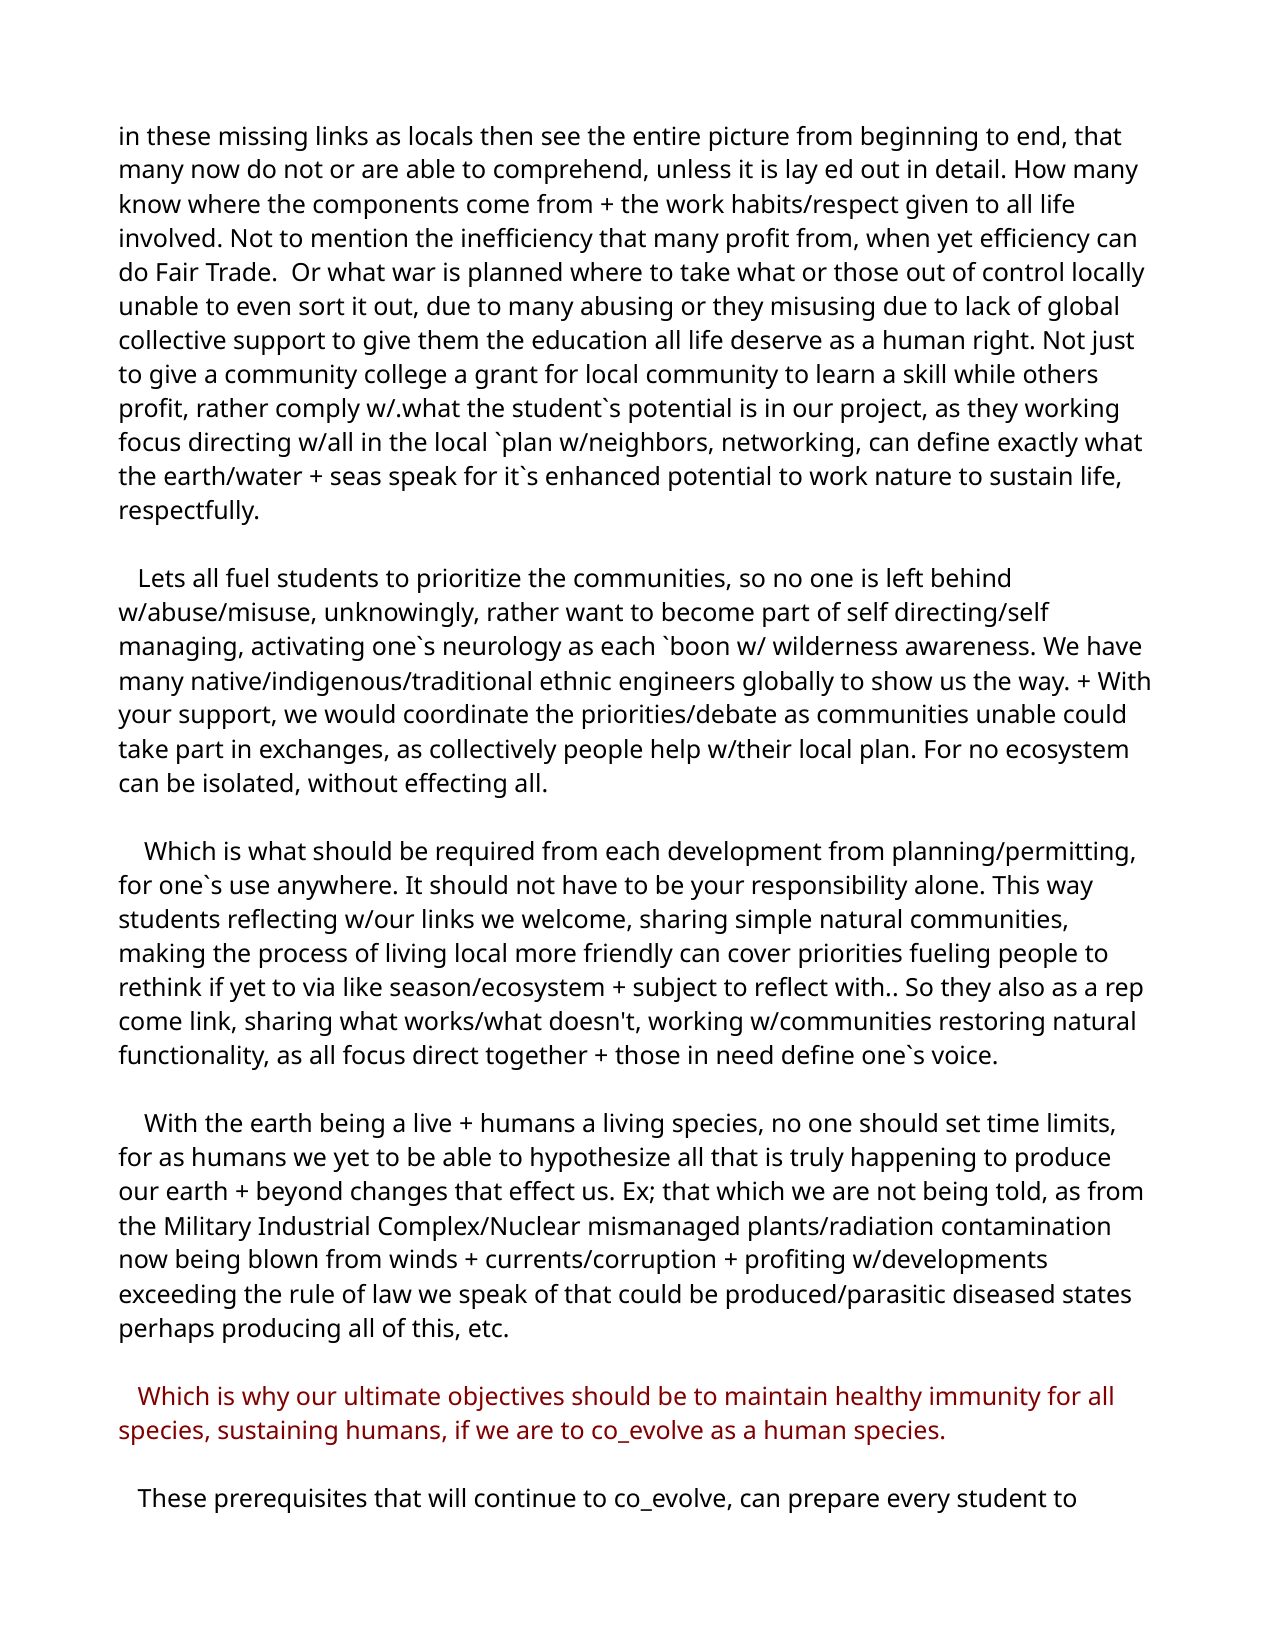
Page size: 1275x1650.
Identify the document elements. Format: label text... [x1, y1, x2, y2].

text in these missing links as locals then see the entire picture from beginning to end, that many now do not or are able to comprehend, unless it is lay ed out in detail. How many know where the components come from + the work habits/respect given to all life involved. Not to mention the inefficiency that many profit from, when yet efficiency can do Fair Trade. Or what war is planned where to take what or those out of control locally unable to even sort it out, due to many abusing or they misusing due to lack of global collective support to give them the education all life deserve as a human right. Not just to give a community college a grant for local community to learn a skill while others profit, rather comply w/.what the student`s potential is in our project, as they working focus directing w/all in the local `plan w/neighbors, networking, can define exactly what the earth/water + seas speak for it`s enhanced potential to work nature to sustain life, respectfully. [118, 118, 1157, 527]
text Which is why our ultimate objectives should be to maintain healthy immunity for all species, sustaining humans, if we are to co_evolve as a human species. [118, 1378, 1157, 1447]
text These prerequisites that will continue to co_evolve, can prepare every student to [118, 1481, 1157, 1515]
text Lets all fuel students to prioritize the communities, so no one is left behind w/abuse/misuse, unknowingly, rather want to become part of self directing/self managing, activating one`s neurology as each `boon w/ wilderness awareness. We have many native/indigenous/traditional ethnic engineers globally to show us the way. + With your support, we would coordinate the priorities/debate as communities unable could take part in exchanges, as collectively people help w/their local plan. For no ecosystem can be isolated, without effecting all. [118, 561, 1157, 799]
text Which is what should be required from each development from planning/permitting, for one`s use anywhere. It should not have to be your responsibility alone. This way students reflecting w/our links we welcome, sharing simple natural communities, making the process of living local more friendly can cover priorities fueling people to rethink if yet to via like season/ecosystem + subject to reflect with.. So they also as a rep come link, sharing what works/what doesn't, working w/communities restoring natural functionality, as all focus direct together + those in need define one`s voice. [118, 833, 1157, 1072]
text With the earth being a live + humans a living species, no one should set time limits, for as humans we yet to be able to hypothesize all that is truly happening to produce our earth + beyond changes that effect us. Ex; that which we are not being told, as from the Military Industrial Complex/Nuclear mismanaged plants/radiation contamination now being blown from winds + currents/corruption + profiting w/developments exceeding the rule of law we speak of that could be produced/parasitic diseased states perhaps producing all of this, etc. [118, 1106, 1157, 1344]
